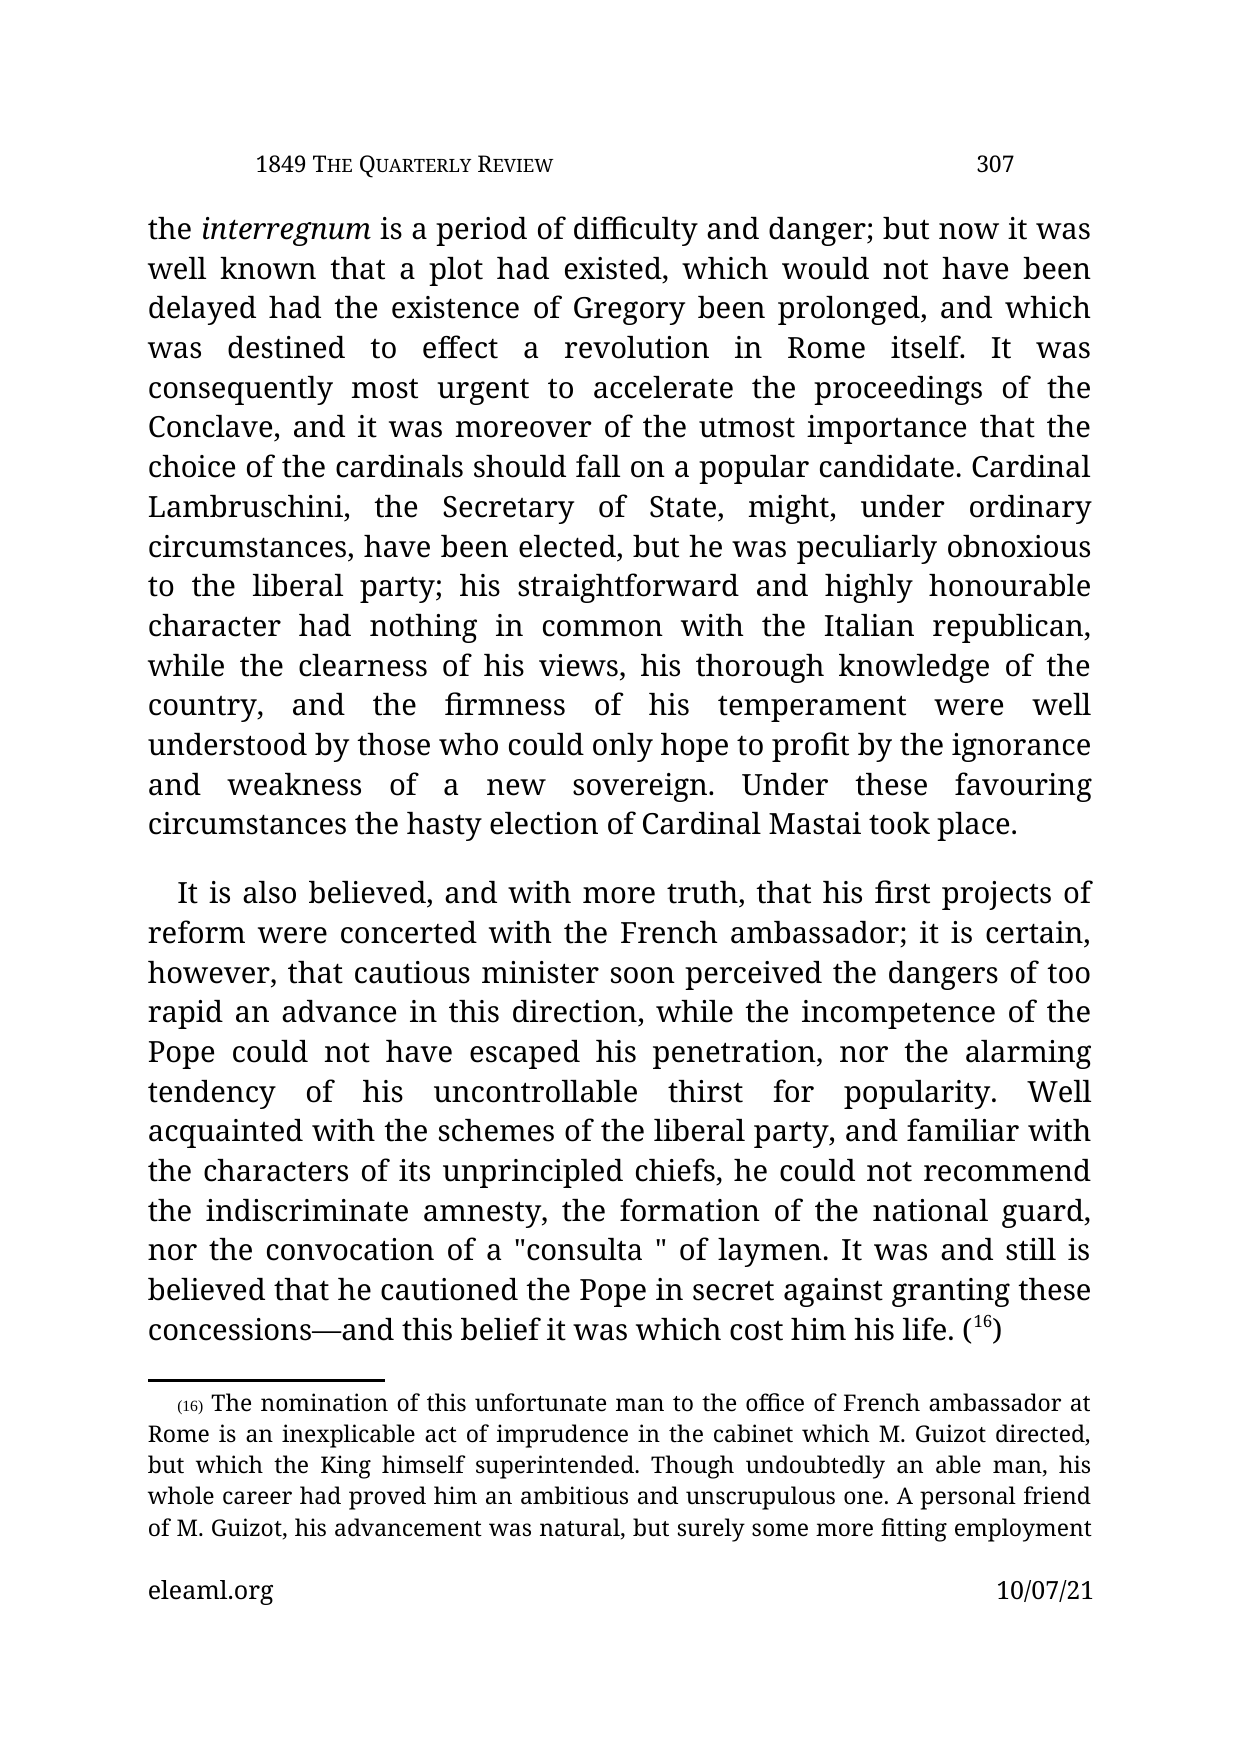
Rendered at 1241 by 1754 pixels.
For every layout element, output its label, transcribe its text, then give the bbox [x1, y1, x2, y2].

text The nomination of this unfortunate man to the office of French ambassador at Rome is an inexplicable act of imprudence in the cabinet which M. Guizot directed, but which the King himself superintended. Though undoubtedly an able man, his whole career had proved him an ambitious and unscrupulous one. A personal friend of M. Guizot, his advancement was natural, but surely some more fitting employment [148, 1387, 1093, 1543]
text the interregnum is a period of difficulty and danger; but now it was well known that a plot had existed, which would not have been delayed had the existence of Gregory been prolonged, and which was destined to effect a revolution in Rome itself. It was consequently most urgent to accelerate the proceedings of the Conclave, and it was moreover of the utmost importance that the choice of the cardinals should fall on a popular candidate. Cardinal Lambruschini, the Secretary of State, might, under ordinary circumstances, have been elected, but he was peculiarly obnoxious to the liberal party; his straightforward and highly honourable character had nothing in common with the Italian republican, while the clearness of his views, his thorough knowledge of the country, and the firmness of his temperament were well understood by those who could only hope to profit by the ignorance and weakness of a new sovereign. Under these favouring circumstances the hasty election of Cardinal Mastai took place. [148, 208, 1093, 843]
text It is also believed, and with more truth, that his first projects of reform were concerted with the French ambassador; it is certain, however, that cautious minister soon perceived the dangers of too rapid an advance in this direction, while the incompetence of the Pope could not have escaped his penetration, nor the alarming tendency of his uncontrollable thirst for popularity. Well acquainted with the schemes of the liberal party, and familiar with the characters of its unprincipled chiefs, he could not recommend the indiscriminate amnesty, the formation of the national guard, nor the convocation of a "consulta " of laymen. It was and still is believed that he cautioned the Pope in secret against granting these concessions—and this belief it was which cost him his life. () [148, 872, 1093, 1349]
